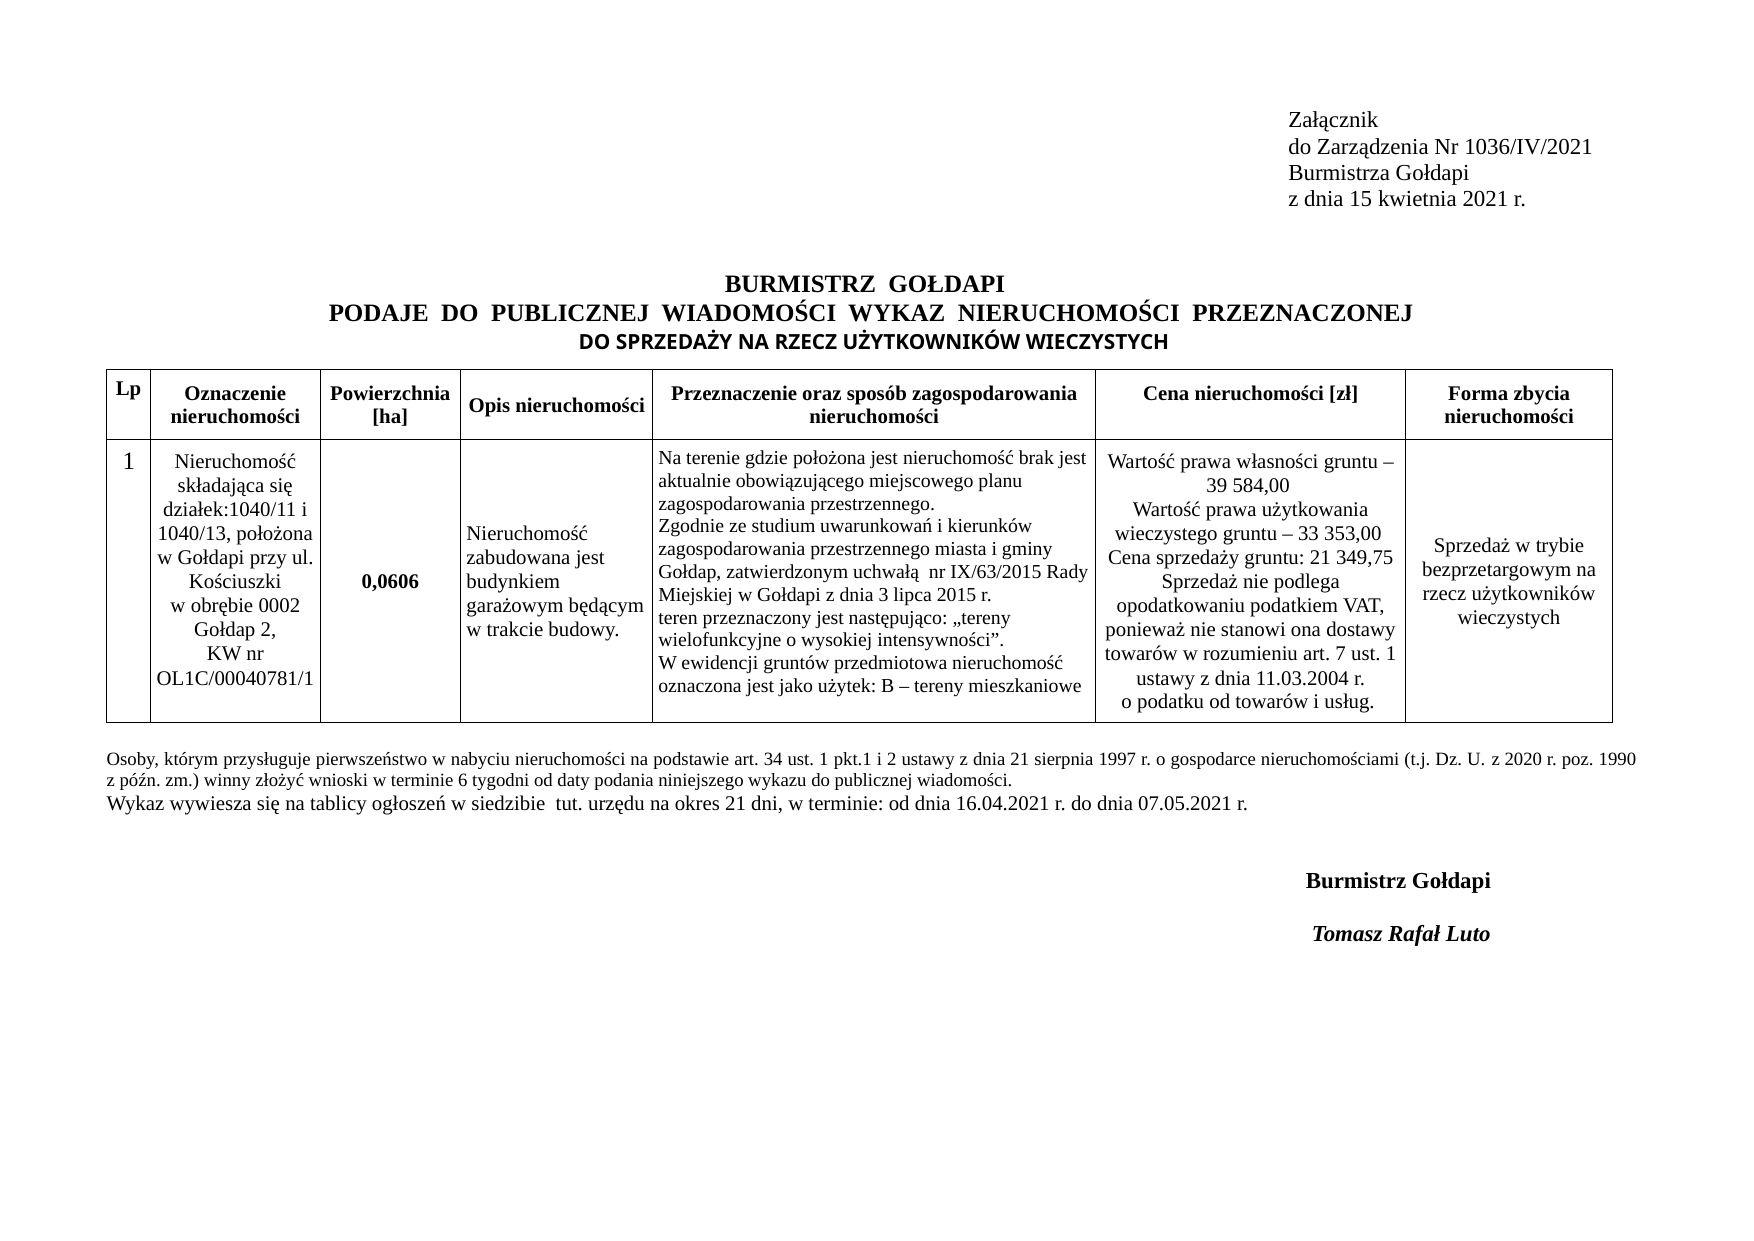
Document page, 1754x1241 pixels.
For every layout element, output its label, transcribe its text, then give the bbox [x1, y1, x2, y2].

table_cell 1 [107, 440, 150, 722]
table_cell Na terenie gdzie położona jest nieruchomość brak jest aktualnie obowiązującego miejscowego planu zagospodarowania przestrzennego. Zgodnie ze studium uwarunkowań i kierunków zagospodarowania przestrzennego miasta i gminy Gołdap, zatwierdzonym uchwałą nr IX/63/2015 Rady Miejskiej w Gołdapi z dnia 3 lipca 2015 r. teren przeznaczony jest następująco: „tereny wielofunkcyjne o wysokiej intensywności”. W ewidencji gruntów przedmiotowa nieruchomość oznaczona jest jako użytek: B – tereny mieszkaniowe [653, 440, 1095, 722]
text z dnia 15 kwietnia 2021 r. [1214, 185, 1636, 212]
text Tomasz Rafał Luto [118, 920, 1636, 946]
text Burmistrz Gołdapi [118, 867, 1636, 894]
table_header Lp [107, 370, 150, 439]
text Wykaz wywiesza się na tablicy ogłoszeń w siedzibie tut. urzędu na okres 21 dni, w terminie: od dnia 16.04.2021 r. do dnia 07.05.2021 r. [106, 791, 1636, 814]
text do Zarządzenia Nr 1036/IV/2021 [1214, 133, 1636, 159]
table_cell Nieruchomość składająca się działek:1040/11 i 1040/13, położona w Gołdapi przy ul. Kościuszki w obrębie 0002 Gołdap 2, KW nr OL1C/00040781/1 [151, 440, 320, 722]
table_header Powierzchnia [ha] [321, 370, 460, 439]
table_cell Sprzedaż w trybie bezprzetargowym na rzecz użytkowników wieczystych [1406, 440, 1612, 722]
text DO SPRZEDAŻY NA RZECZ UŻYTKOWNIKÓW WIECZYSTYCH [106, 327, 1636, 355]
text BURMISTRZ GOŁDAPI [106, 269, 1636, 298]
text PODAJE DO PUBLICZNEJ WIADOMOŚCI WYKAZ NIERUCHOMOŚCI PRZEZNACZONEJ [106, 298, 1636, 327]
text Burmistrza Gołdapi [1214, 159, 1636, 185]
table_cell 0,0606 [321, 440, 460, 722]
table_header Cena nieruchomości [zł] [1096, 370, 1405, 439]
table_cell Wartość prawa własności gruntu – 39 584,00 Wartość prawa użytkowania wieczystego gruntu – 33 353,00 Cena sprzedaży gruntu: 21 349,75 Sprzedaż nie podlega opodatkowaniu podatkiem VAT, ponieważ nie stanowi ona dostawy towarów w rozumieniu art. 7 ust. 1 ustawy z dnia 11.03.2004 r. o podatku od towarów i usług. [1096, 440, 1405, 722]
text Osoby, którym przysługuje pierwszeństwo w nabyciu nieruchomości na podstawie art. 34 ust. 1 pkt.1 i 2 ustawy z dnia 21 sierpnia 1997 r. o gospodarce nieruchomościami (t.j. Dz. U. z 2020 r. poz. 1990 z późn. zm.) winny złożyć wnioski w terminie 6 tygodni od daty podania niniejszego wykazu do publicznej wiadomości. [106, 747, 1636, 791]
table_header Forma zbycia nieruchomości [1406, 370, 1612, 439]
text Załącznik [1214, 106, 1636, 133]
table_header Opis nieruchomości [461, 370, 652, 439]
table_cell Nieruchomość zabudowana jest budynkiem garażowym będącym w trakcie budowy. [461, 440, 652, 722]
table_header Oznaczenie nieruchomości [151, 370, 320, 439]
table_header Przeznaczenie oraz sposób zagospodarowania nieruchomości [653, 370, 1095, 439]
